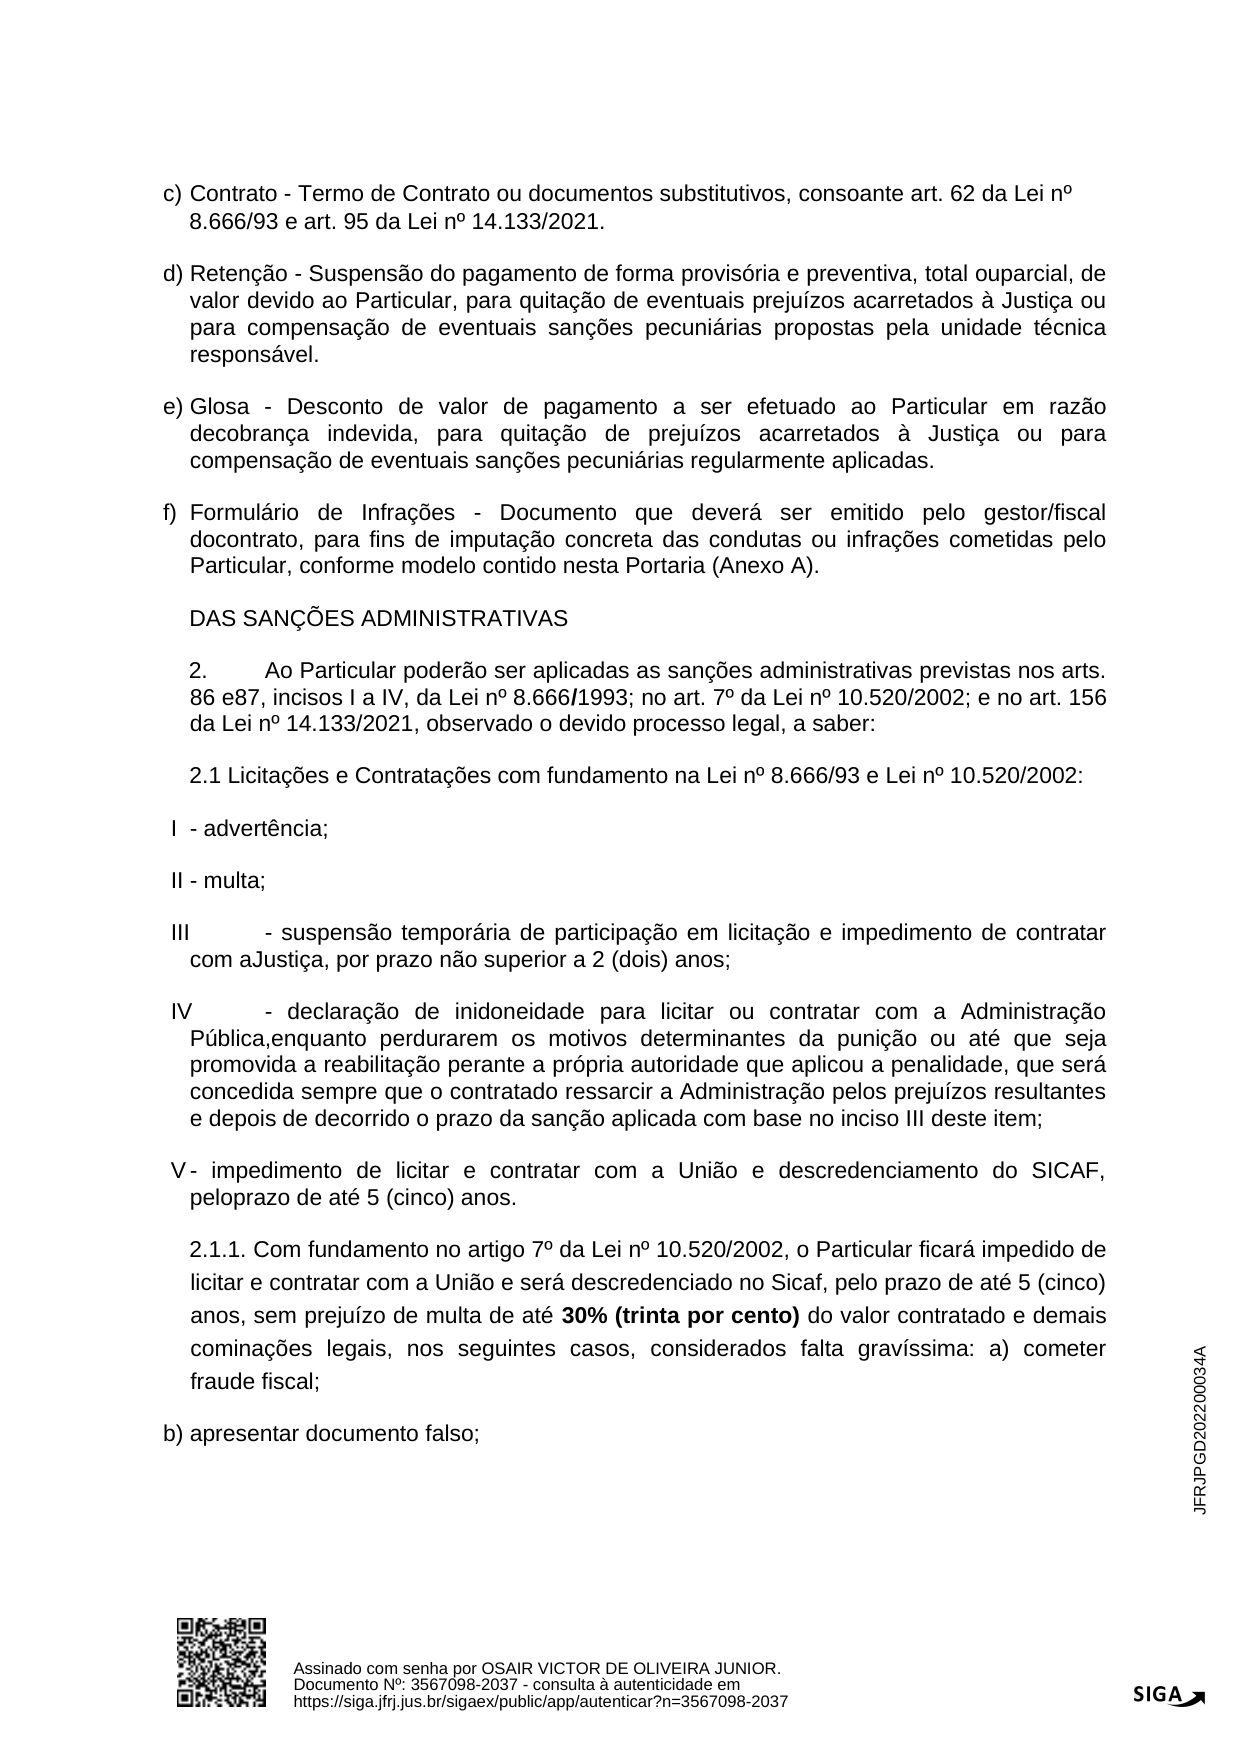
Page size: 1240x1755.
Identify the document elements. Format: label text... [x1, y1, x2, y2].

list - impedimento de licitar e contratar com a União e descredenciamento do SICAF, peloprazo de até 5 (cinco) anos. [171, 1157, 1107, 1211]
list - suspensão temporária de participação em licitação e impedimento de contratar com aJustiça, por prazo não superior a 2 (dois) anos; [171, 919, 1107, 972]
list Contrato - Termo de Contrato ou documentos substitutivos, consoante art. 62 da Lei nº [163, 180, 1107, 206]
text DAS SANÇÕES ADMINISTRATIVAS [189, 604, 1107, 631]
text 8.666/93 e art. 95 da Lei nº 14.133/2021. [189, 208, 1107, 234]
text 2.1 Licitações e Contratações com fundamento na Lei nº 8.666/93 e Lei nº 10.520/2002: [189, 762, 1107, 789]
list apresentar documento falso; [163, 1420, 1107, 1446]
list - multa; [171, 867, 1107, 893]
list - declaração de inidoneidade para licitar ou contratar com a Administração Pública,enquanto perdurarem os motivos determinantes da punição ou até que seja promovida a reabilitação perante a própria autoridade que aplicou a penalidade, que será concedida sempre que o contratado ressarcir a Administração pelos prejuízos resultantes e depois de decorrido o prazo da sanção aplicada com base no inciso III deste item; [171, 998, 1107, 1132]
list Ao Particular poderão ser aplicadas as sanções administrativas previstas nos arts. 86 e87, incisos I a IV, da Lei nº 8.666/1993; no art. 7º da Lei nº 10.520/2002; e no art. 156 da Lei nº 14.133/2021, observado o devido processo legal, a saber: [188, 657, 1107, 737]
list - advertência; [171, 814, 1107, 841]
list Formulário de Infrações - Documento que deverá ser emitido pelo gestor/fiscal docontrato, para fins de imputação concreta das condutas ou infrações cometidas pelo Particular, conforme modelo contido nesta Portaria (Anexo A). [163, 499, 1107, 579]
list Retenção - Suspensão do pagamento de forma provisória e preventiva, total ouparcial, de valor devido ao Particular, para quitação de eventuais prejuízos acarretados à Justiça ou para compensação de eventuais sanções pecuniárias propostas pela unidade técnica responsável. [163, 260, 1107, 367]
text 2.1.1. Com fundamento no artigo 7º da Lei nº 10.520/2002, o Particular ficará impedido de licitar e contratar com a União e será descredenciado no Sicaf, pelo prazo de até 5 (cinco) anos, sem prejuízo de multa de até 30% (trinta por cento) do valor contratado e demais cominações legais, nos seguintes casos, considerados falta gravíssima: a) cometer fraude fiscal; [189, 1236, 1107, 1394]
list Glosa - Desconto de valor de pagamento a ser efetuado ao Particular em razão decobrança indevida, para quitação de prejuízos acarretados à Justiça ou para compensação de eventuais sanções pecuniárias regularmente aplicadas. [163, 393, 1107, 473]
